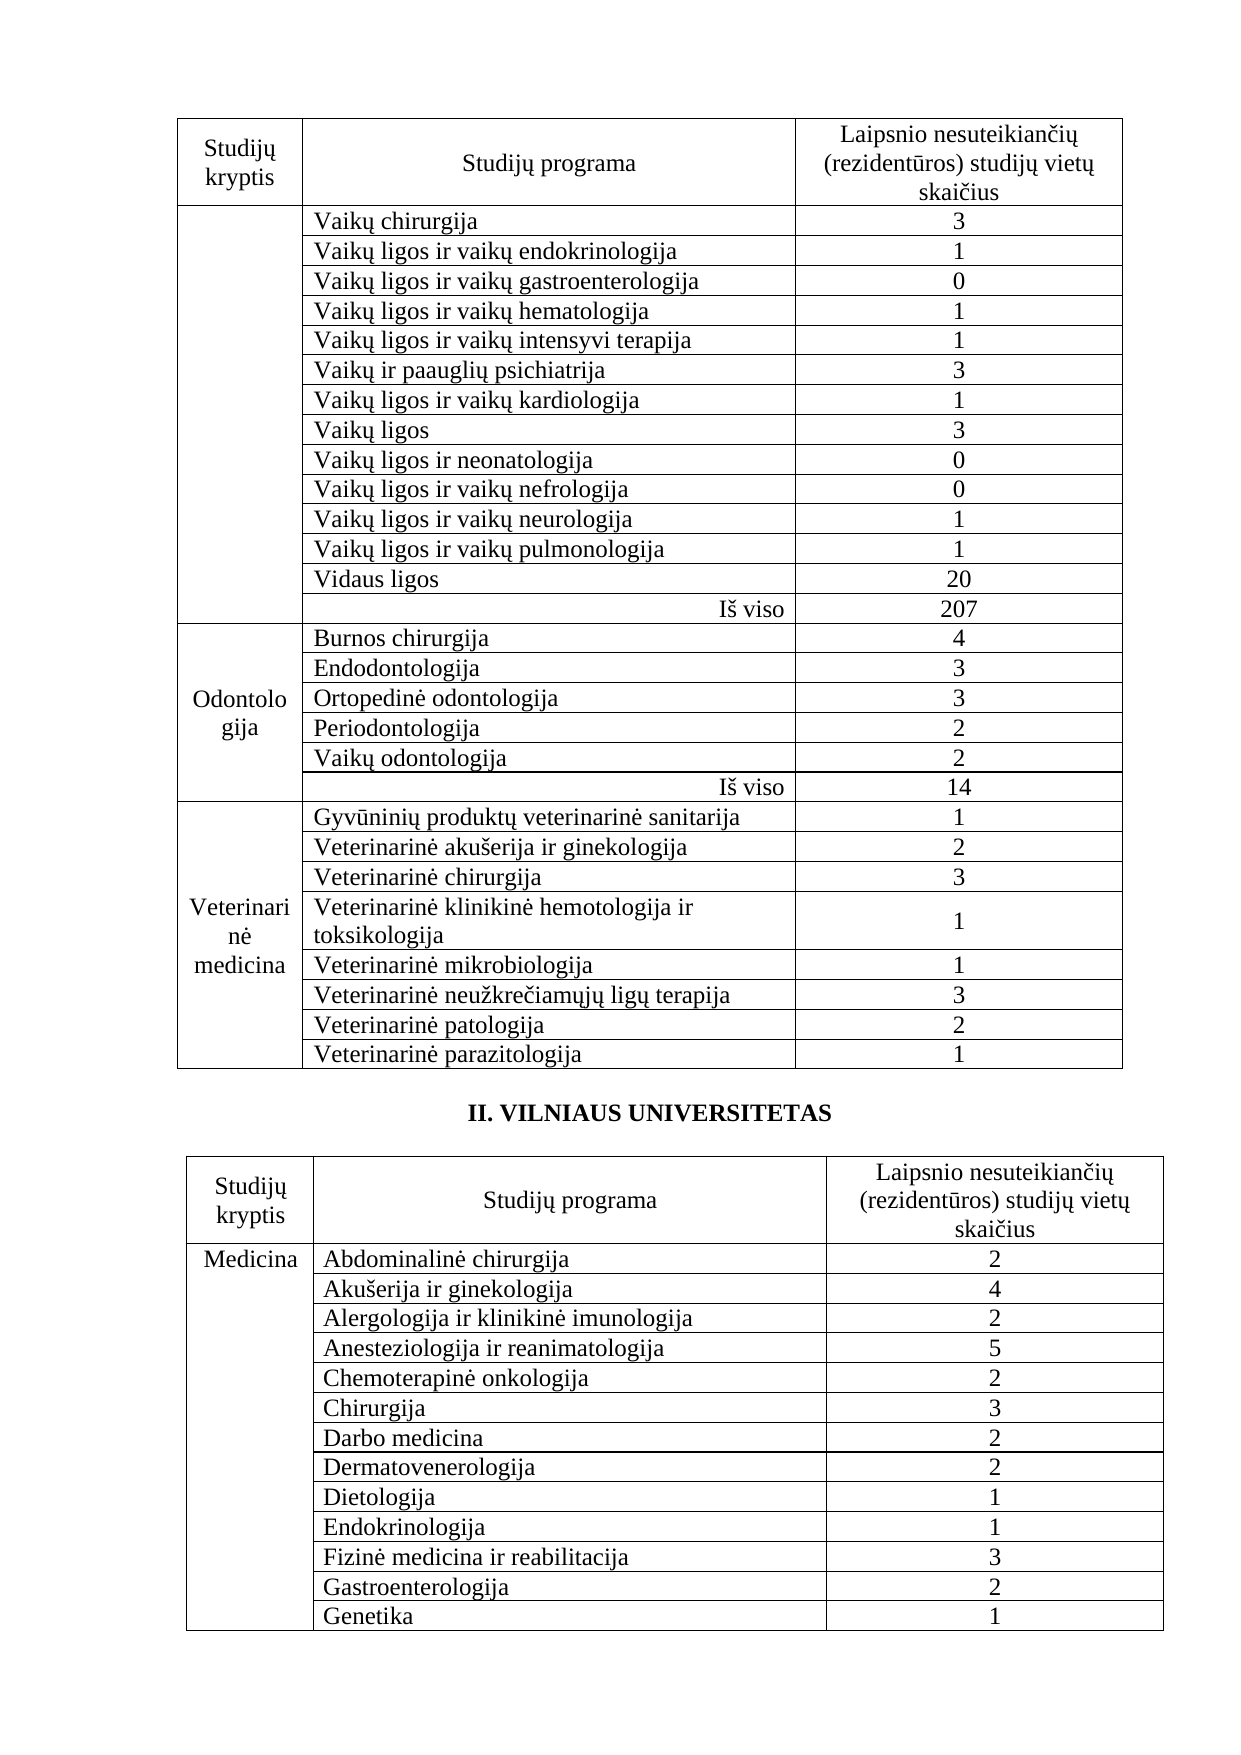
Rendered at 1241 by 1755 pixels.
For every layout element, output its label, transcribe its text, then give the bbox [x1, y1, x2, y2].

table_cell Veterinarinė medicina [178, 802, 302, 1068]
table_cell Periodontologija [303, 713, 795, 742]
table_header Studijų programa [303, 119, 795, 205]
table_cell [178, 206, 302, 622]
table_cell Dermatovenerologija [314, 1453, 826, 1481]
table_cell 1 [796, 892, 1122, 949]
table_cell Veterinarinė parazitologija [303, 1040, 795, 1068]
table_cell 0 [796, 445, 1122, 473]
table_cell 1 [827, 1482, 1163, 1511]
table_cell Vaikų ligos ir vaikų intensyvi terapija [303, 326, 795, 354]
table_cell Endodontologija [303, 653, 795, 682]
table_cell Abdominalinė chirurgija [314, 1244, 826, 1273]
table_cell 2 [796, 832, 1122, 861]
table_cell 4 [827, 1274, 1163, 1302]
table_cell 3 [796, 653, 1122, 682]
table_cell Akušerija ir ginekologija [314, 1274, 826, 1302]
table_header Studijų programa [314, 1157, 826, 1243]
table_cell Veterinarinė chirurgija [303, 862, 795, 891]
table_cell 2 [827, 1423, 1163, 1451]
table_cell Alergologija ir klinikinė imunologija [314, 1304, 826, 1332]
table_cell Gastroenterologija [314, 1572, 826, 1600]
table_cell Burnos chirurgija [303, 624, 795, 652]
table_cell Vaikų ligos ir vaikų hematologija [303, 296, 795, 324]
table_cell 1 [796, 296, 1122, 324]
table_cell 20 [796, 564, 1122, 593]
table_cell Chemoterapinė onkologija [314, 1363, 826, 1392]
table_cell Veterinarinė klinikinė hemotologija ir toksikologija [303, 892, 795, 949]
table_header Laipsnio nesuteikiančių (rezidentūros) studijų vietų skaičius [827, 1157, 1163, 1243]
table_cell Medicina [187, 1244, 313, 1630]
table_cell Vaikų odontologija [303, 743, 795, 771]
table_cell Vaikų ligos ir vaikų nefrologija [303, 475, 795, 503]
table_cell Vaikų ligos ir neonatologija [303, 445, 795, 473]
table_cell Veterinarinė neužkrečiamųjų ligų terapija [303, 980, 795, 1009]
table_cell 1 [796, 504, 1122, 533]
table_cell 2 [796, 1010, 1122, 1038]
table_cell Chirurgija [314, 1393, 826, 1422]
table_cell Vaikų ir paauglių psichiatrija [303, 355, 795, 384]
table_cell 1 [796, 534, 1122, 563]
table_cell Vaikų ligos ir vaikų gastroenterologija [303, 266, 795, 295]
table_cell Vaikų ligos [303, 415, 795, 444]
table_cell 3 [796, 683, 1122, 712]
table_cell 1 [796, 802, 1122, 831]
table_header Laipsnio nesuteikiančių (rezidentūros) studijų vietų skaičius [796, 119, 1122, 205]
table_cell Anesteziologija ir reanimatologija [314, 1333, 826, 1362]
table_cell Vaikų chirurgija [303, 206, 795, 235]
table_cell 2 [796, 713, 1122, 742]
table_cell 1 [796, 326, 1122, 354]
table_cell 1 [796, 385, 1122, 414]
table_header Studijų kryptis [178, 119, 302, 205]
table_cell Dietologija [314, 1482, 826, 1511]
table_cell Gyvūninių produktų veterinarinė sanitarija [303, 802, 795, 831]
table_cell Fizinė medicina ir reabilitacija [314, 1542, 826, 1571]
table_cell 1 [796, 236, 1122, 265]
table_cell 14 [796, 773, 1122, 801]
table_cell 2 [827, 1572, 1163, 1600]
table_header Studijų kryptis [187, 1157, 313, 1243]
table_cell 1 [827, 1512, 1163, 1541]
table_cell Vaikų ligos ir vaikų neurologija [303, 504, 795, 533]
table_cell 3 [796, 355, 1122, 384]
table_cell Vaikų ligos ir vaikų pulmonologija [303, 534, 795, 563]
table_cell Odontologija [178, 624, 302, 801]
table_cell 2 [827, 1244, 1163, 1273]
table_cell 207 [796, 594, 1122, 622]
text II. VILNIAUS UNIVERSITETAS [177, 1098, 1122, 1127]
table_cell Endokrinologija [314, 1512, 826, 1541]
table_cell Veterinarinė mikrobiologija [303, 950, 795, 979]
table_cell 3 [796, 862, 1122, 891]
table_cell 3 [796, 415, 1122, 444]
table_cell 1 [796, 950, 1122, 979]
table_cell 0 [796, 475, 1122, 503]
table_cell Iš viso [303, 594, 795, 622]
table_cell Vidaus ligos [303, 564, 795, 593]
table_cell 4 [796, 624, 1122, 652]
table_cell 3 [827, 1393, 1163, 1422]
table_cell 2 [827, 1453, 1163, 1481]
table_cell Vaikų ligos ir vaikų endokrinologija [303, 236, 795, 265]
table_cell 3 [796, 980, 1122, 1009]
table_cell 3 [796, 206, 1122, 235]
table_cell 2 [796, 743, 1122, 771]
table_cell Iš viso [303, 773, 795, 801]
table_cell 0 [796, 266, 1122, 295]
table_cell Darbo medicina [314, 1423, 826, 1451]
table_cell 3 [827, 1542, 1163, 1571]
table_cell 2 [827, 1304, 1163, 1332]
table_cell Genetika [314, 1601, 826, 1630]
table_cell 1 [827, 1601, 1163, 1630]
table_cell Ortopedinė odontologija [303, 683, 795, 712]
table_cell 1 [796, 1040, 1122, 1068]
table_cell 5 [827, 1333, 1163, 1362]
table_cell Veterinarinė akušerija ir ginekologija [303, 832, 795, 861]
table_cell 2 [827, 1363, 1163, 1392]
table_cell Vaikų ligos ir vaikų kardiologija [303, 385, 795, 414]
table_cell Veterinarinė patologija [303, 1010, 795, 1038]
